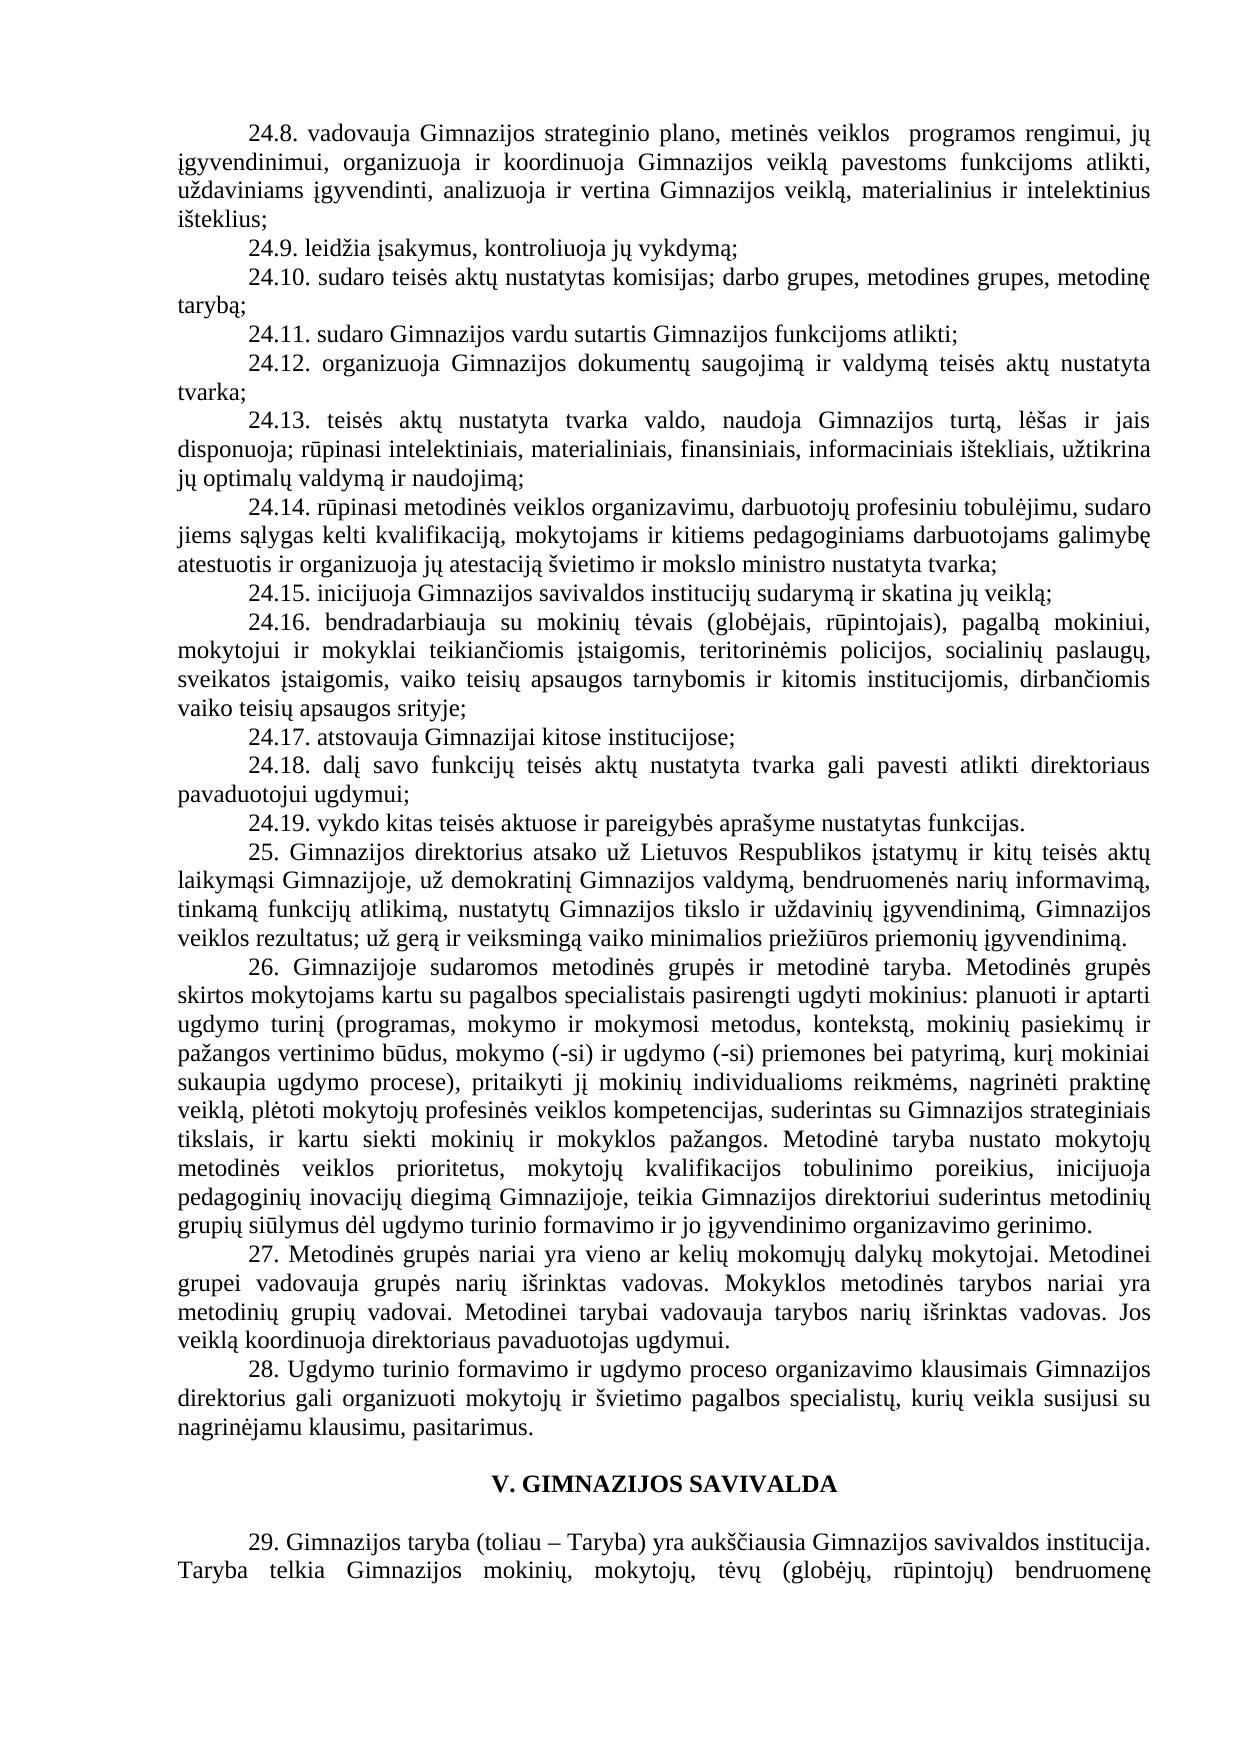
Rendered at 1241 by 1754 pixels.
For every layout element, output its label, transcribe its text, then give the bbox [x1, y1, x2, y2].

text 28. Ugdymo turinio formavimo ir ugdymo proceso organizavimo klausimais Gimnazijos direktorius gali organizuoti mokytojų ir švietimo pagalbos specialistų, kurių veikla susijusi su nagrinėjamu klausimu, pasitarimus. [177, 1354, 1152, 1441]
text 25. Gimnazijos direktorius atsako už Lietuvos Respublikos įstatymų ir kitų teisės aktų laikymąsi Gimnazijoje, už demokratinį Gimnazijos valdymą, bendruomenės narių informavimą, tinkamą funkcijų atlikimą, nustatytų Gimnazijos tikslo ir uždavinių įgyvendinimą, Gimnazijos veiklos rezultatus; už gerą ir veiksmingą vaiko minimalios priežiūros priemonių įgyvendinimą. [177, 837, 1152, 952]
text 24.10. sudaro teisės aktų nustatytas komisijas; darbo grupes, metodines grupes, metodinę tarybą; [177, 262, 1152, 319]
text 29. Gimnazijos taryba (toliau – Taryba) yra aukščiausia Gimnazijos savivaldos institucija. Taryba telkia Gimnazijos mokinių, mokytojų, tėvų (globėjų, rūpintojų) bendruomenę [177, 1527, 1152, 1584]
text 24.18. dalį savo funkcijų teisės aktų nustatyta tvarka gali pavesti atlikti direktoriaus pavaduotojui ugdymui; [177, 751, 1152, 808]
text 26. Gimnazijoje sudaromos metodinės grupės ir metodinė taryba. Metodinės grupės skirtos mokytojams kartu su pagalbos specialistais pasirengti ugdyti mokinius: planuoti ir aptarti ugdymo turinį (programas, mokymo ir mokymosi metodus, kontekstą, mokinių pasiekimų ir pažangos vertinimo būdus, mokymo (-si) ir ugdymo (-si) priemones bei patyrimą, kurį mokiniai sukaupia ugdymo procese), pritaikyti jį mokinių individualioms reikmėms, nagrinėti praktinę veiklą, plėtoti mokytojų profesinės veiklos kompetencijas, suderintas su Gimnazijos strateginiais tikslais, ir kartu siekti mokinių ir mokyklos pažangos. Metodinė taryba nustato mokytojų metodinės veiklos prioritetus, mokytojų kvalifikacijos tobulinimo poreikius, inicijuoja pedagoginių inovacijų diegimą Gimnazijoje, teikia Gimnazijos direktoriui suderintus metodinių grupių siūlymus dėl ugdymo turinio formavimo ir jo įgyvendinimo organizavimo gerinimo. [177, 952, 1152, 1239]
text 24.14. rūpinasi metodinės veiklos organizavimu, darbuotojų profesiniu tobulėjimu, sudaro jiems sąlygas kelti kvalifikaciją, mokytojams ir kitiems pedagoginiams darbuotojams galimybę atestuotis ir organizuoja jų atestaciją švietimo ir mokslo ministro nustatyta tvarka; [177, 492, 1152, 578]
text 24.16. bendradarbiauja su mokinių tėvais (globėjais, rūpintojais), pagalbą mokiniui, mokytojui ir mokyklai teikiančiomis įstaigomis, teritorinėmis policijos, socialinių paslaugų, sveikatos įstaigomis, vaiko teisių apsaugos tarnybomis ir kitomis institucijomis, dirbančiomis vaiko teisių apsaugos srityje; [177, 607, 1152, 722]
text 24.8. vadovauja Gimnazijos strateginio plano, metinės veiklos programos rengimui, jų įgyvendinimui, organizuoja ir koordinuoja Gimnazijos veiklą pavestoms funkcijoms atlikti, uždaviniams įgyvendinti, analizuoja ir vertina Gimnazijos veiklą, materialinius ir intelektinius išteklius; [177, 118, 1152, 233]
text 24.13. teisės aktų nustatyta tvarka valdo, naudoja Gimnazijos turtą, lėšas ir jais disponuoja; rūpinasi intelektiniais, materialiniais, finansiniais, informaciniais ištekliais, užtikrina jų optimalų valdymą ir naudojimą; [177, 406, 1152, 492]
text 24.12. organizuoja Gimnazijos dokumentų saugojimą ir valdymą teisės aktų nustatyta tvarka; [177, 348, 1152, 406]
text 24.9. leidžia įsakymus, kontroliuoja jų vykdymą; [177, 233, 1152, 262]
text 24.19. vykdo kitas teisės aktuose ir pareigybės aprašyme nustatytas funkcijas. [177, 808, 1152, 837]
text 24.17. atstovauja Gimnazijai kitose institucijose; [177, 722, 1152, 751]
text 27. Metodinės grupės nariai yra vieno ar kelių mokomųjų dalykų mokytojai. Metodinei grupei vadovauja grupės narių išrinktas vadovas. Mokyklos metodinės tarybos nariai yra metodinių grupių vadovai. Metodinei tarybai vadovauja tarybos narių išrinktas vadovas. Jos veiklą koordinuoja direktoriaus pavaduotojas ugdymui. [177, 1239, 1152, 1354]
text V. GIMNAZIJOS SAVIVALDA [177, 1469, 1152, 1498]
text 24.11. sudaro Gimnazijos vardu sutartis Gimnazijos funkcijoms atlikti; [177, 319, 1152, 348]
text 24.15. inicijuoja Gimnazijos savivaldos institucijų sudarymą ir skatina jų veiklą; [177, 578, 1152, 607]
